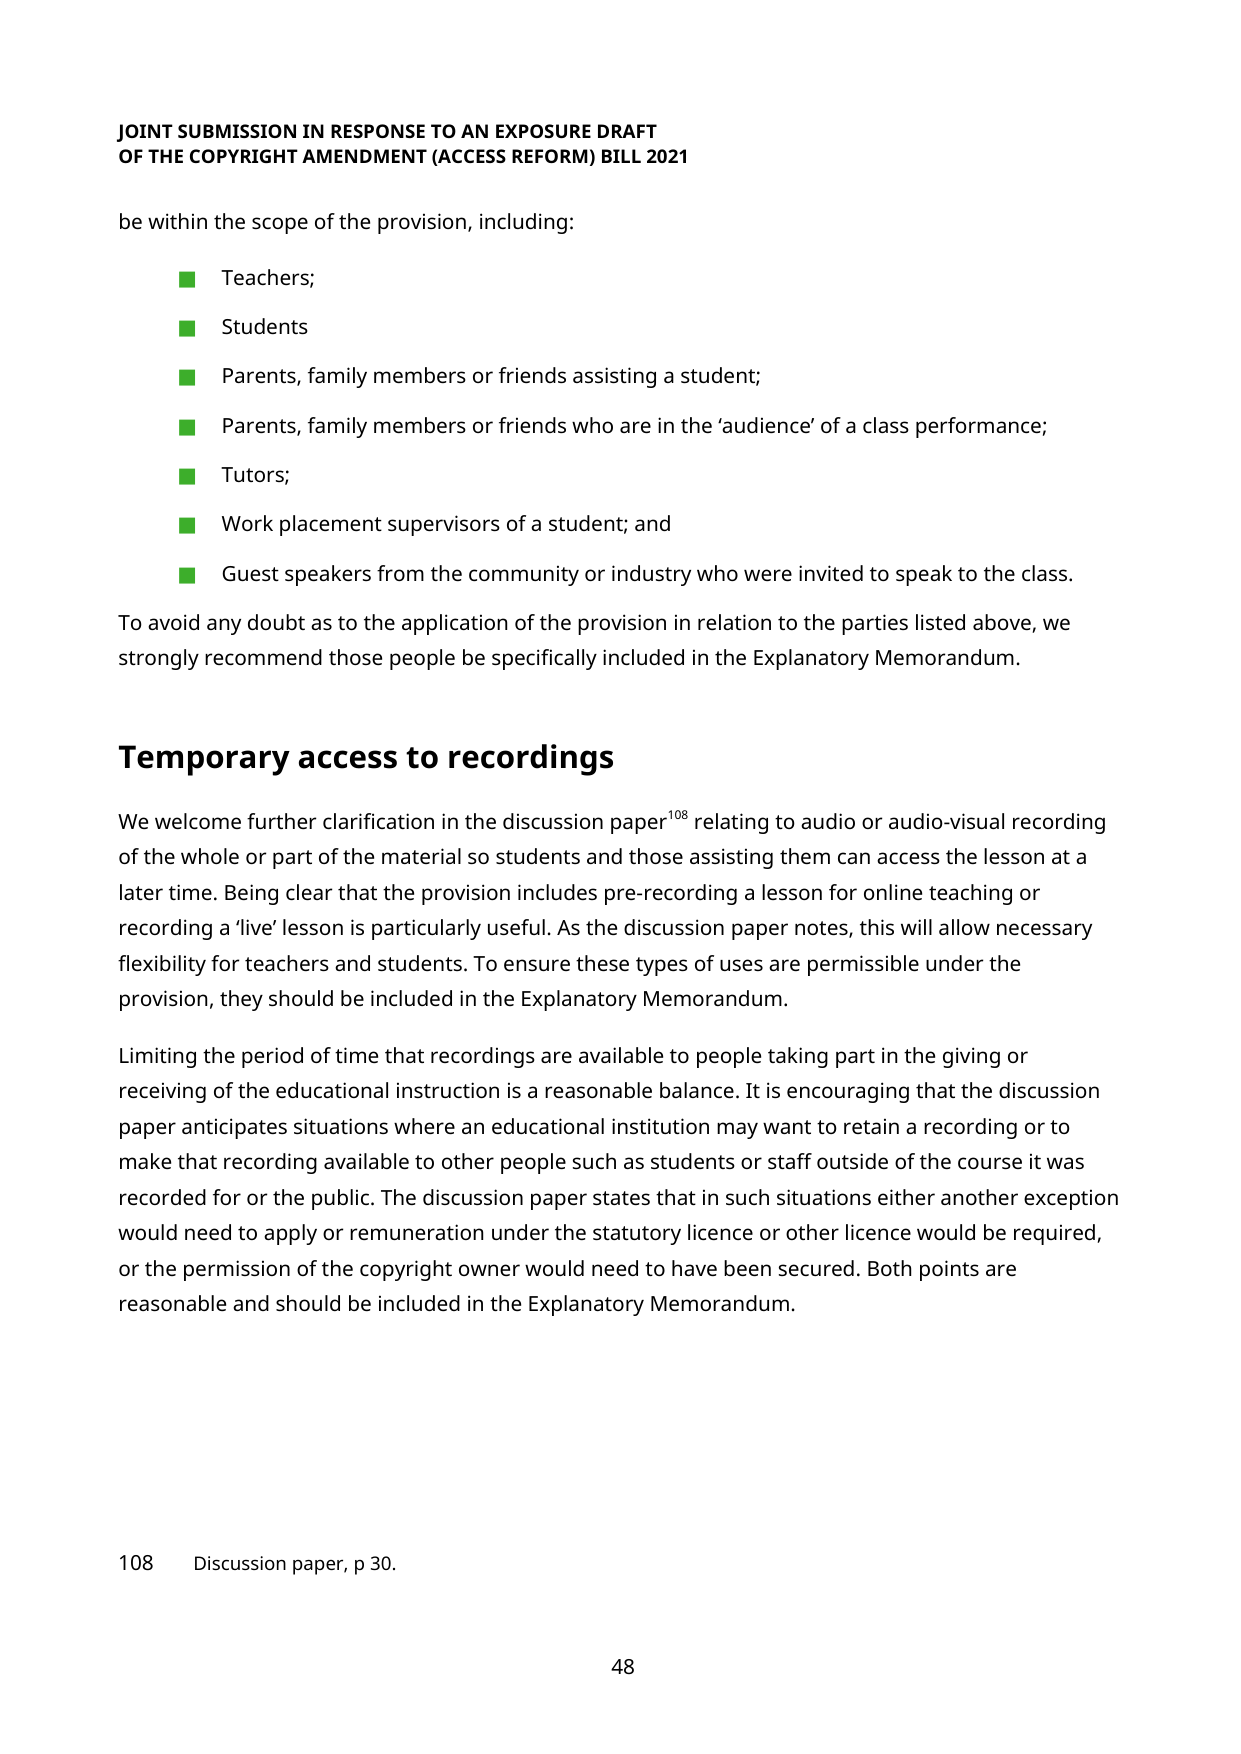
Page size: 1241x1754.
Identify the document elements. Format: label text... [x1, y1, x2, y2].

text We are supportive of the new provision covering any person taking part in the giving or receiving of the educational instruction. We welcome the list of people outlined in the discussion paper who may be within the scope of the provision, including: [118, 207, 1122, 235]
text Limiting the period of time that recordings are available to people taking part in the giving or receiving of the educational instruction is a reasonable balance. It is encouraging that the discussion paper anticipates situations where an educational institution may want to retain a recording or to make that recording available to other people such as students or staff outside of the course it was recorded for or the public. The discussion paper states that in such situations either another exception would need to apply or remuneration under the statutory licence or other licence would be required, or the permission of the copyright owner would need to have been secured. Both points are reasonable and should be included in the Explanatory Memorandum. [118, 1041, 1122, 1318]
text To avoid any doubt as to the application of the provision in relation to the parties listed above, we strongly recommend those people be specifically included in the Explanatory Memorandum. [118, 608, 1122, 672]
subtitle Temporary access to recordings [118, 742, 1122, 776]
list Teachers; [177, 263, 1122, 292]
list Tutors; [177, 460, 1122, 489]
text Discussion paper, p 30. [118, 1548, 1122, 1577]
list Work placement supervisors of a student; and [177, 509, 1122, 538]
list Parents, family members or friends assisting a student; [177, 362, 1122, 390]
list Guest speakers from the community or industry who were invited to speak to the class. [177, 559, 1122, 587]
list Parents, family members or friends who are in the ‘audience’ of a class performance; [177, 411, 1122, 439]
list Students [177, 312, 1122, 341]
text We welcome further clarification in the discussion paper relating to audio or audio-visual recording of the whole or part of the material so students and those assisting them can access the lesson at a later time. Being clear that the provision includes pre-recording a lesson for online teaching or recording a ‘live’ lesson is particularly useful. As the discussion paper notes, this will allow necessary flexibility for teachers and students. To ensure these types of uses are permissible under the provision, they should be included in the Explanatory Memorandum. [118, 807, 1122, 1013]
